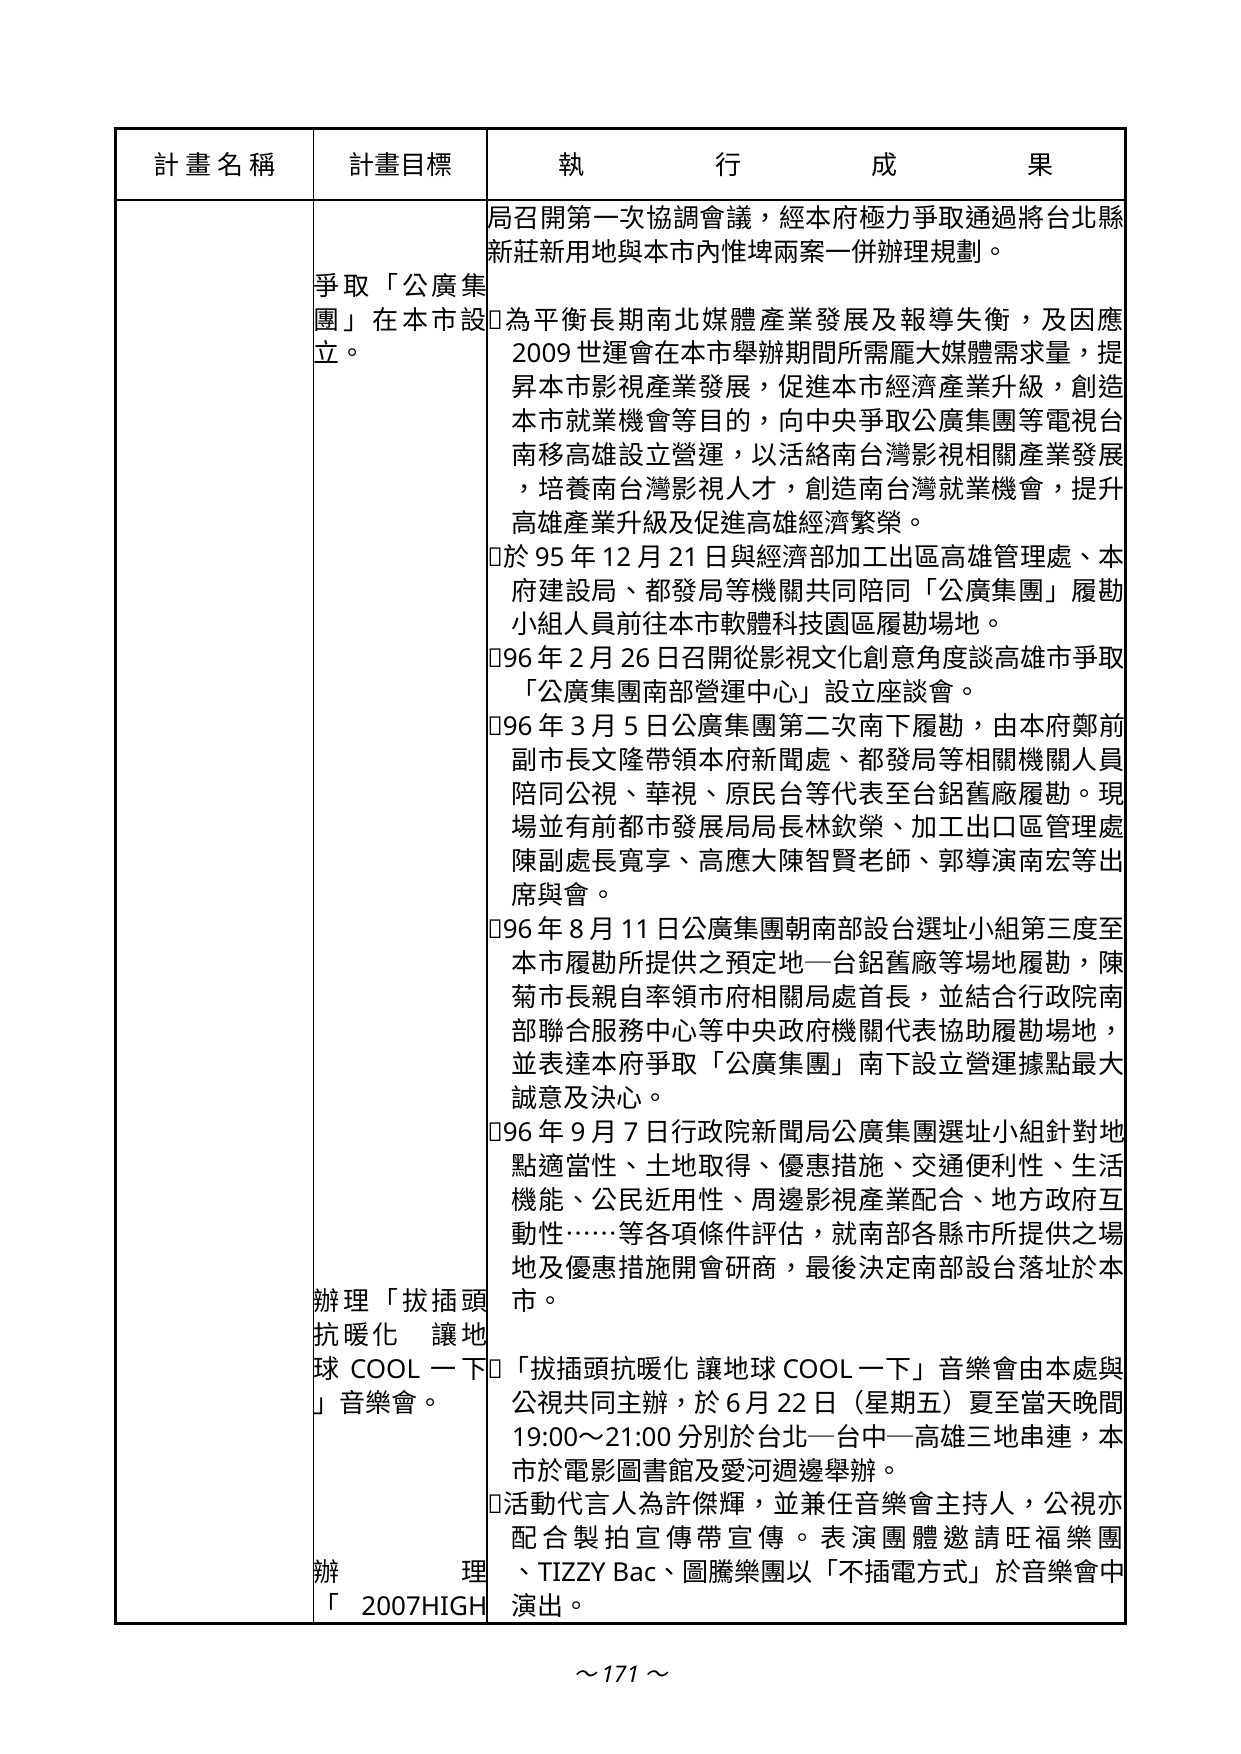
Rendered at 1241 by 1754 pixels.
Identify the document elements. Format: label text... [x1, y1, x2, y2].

table_cell 爭取「公廣集團」在本市設立。 辦理「拔插頭抗暖化 讓地球COOL一下」音樂會。 辦理「2007HIGH [314, 201, 486, 1622]
table_header 計 畫 名 稱 [117, 130, 313, 199]
table_header 執 行 成 果 [488, 130, 1124, 199]
table_cell [117, 201, 313, 1622]
table_cell 局召開第一次協調會議，經本府極力爭取通過將台北縣新莊新用地與本市內惟埤兩案一併辦理規劃。 為平衡長期南北媒體產業發展及報導失衡，及因應2009世運會在本市舉辦期間所需龎大媒體需求量，提昇本市影視產業發展，促進本市經濟產業升級，創造本市就業機會等目的，向中央爭取公廣集團等電視台南移高雄設立營運，以活絡南台灣影視相關產業發展，培養南台灣影視人才，創造南台灣就業機會，提升高雄產業升級及促進高雄經濟繁榮。 於95年12月21日與經濟部加工出區高雄管理處、本府建設局、都發局等機關共同陪同「公廣集團」履勘小組人員前往本市軟體科技園區履勘場地。 96年2月26日召開從影視文化創意角度談高雄市爭取「公廣集團南部營運中心」設立座談會。 96年3月5日公廣集團第二次南下履勘，由本府鄭前副市長文隆帶領本府新聞處、都發局等相關機關人員陪同公視、華視、原民台等代表至台鋁舊廠履勘。現場並有前都市發展局局長林欽榮、加工出口區管理處陳副處長寬享、高應大陳智賢老師、郭導演南宏等出席與會。 96年8月11日公廣集團朝南部設台選址小組第三度至本市履勘所提供之預定地─台鋁舊廠等場地履勘，陳菊市長親自率領市府相關局處首長，並結合行政院南部聯合服務中心等中央政府機關代表協助履勘場地，並表達本府爭取「公廣集團」南下設立營運據點最大誠意及決心。 96年9月7日行政院新聞局公廣集團選址小組針對地點適當性、土地取得、優惠措施、交通便利性、生活機能、公民近用性、周邊影視產業配合、地方政府互動性……等各項條件評估，就南部各縣市所提供之場地及優惠措施開會研商，最後決定南部設台落址於本市。 「拔插頭抗暖化 讓地球COOL一下」音樂會由本處與公視共同主辦，於6月22日（星期五）夏至當天晚間19:00～21:00分別於台北─台中─高雄三地串連，本市於電影圖書館及愛河週邊舉辦。 活動代言人為許傑輝，並兼任音樂會主持人，公視亦配合製拍宣傳帶宣傳。表演團體邀請旺福樂團、TIZZY Bac、圖騰樂團以「不插電方式」於音樂會中演出。 [488, 201, 1124, 1622]
table_header 計畫目標 [314, 130, 486, 199]
